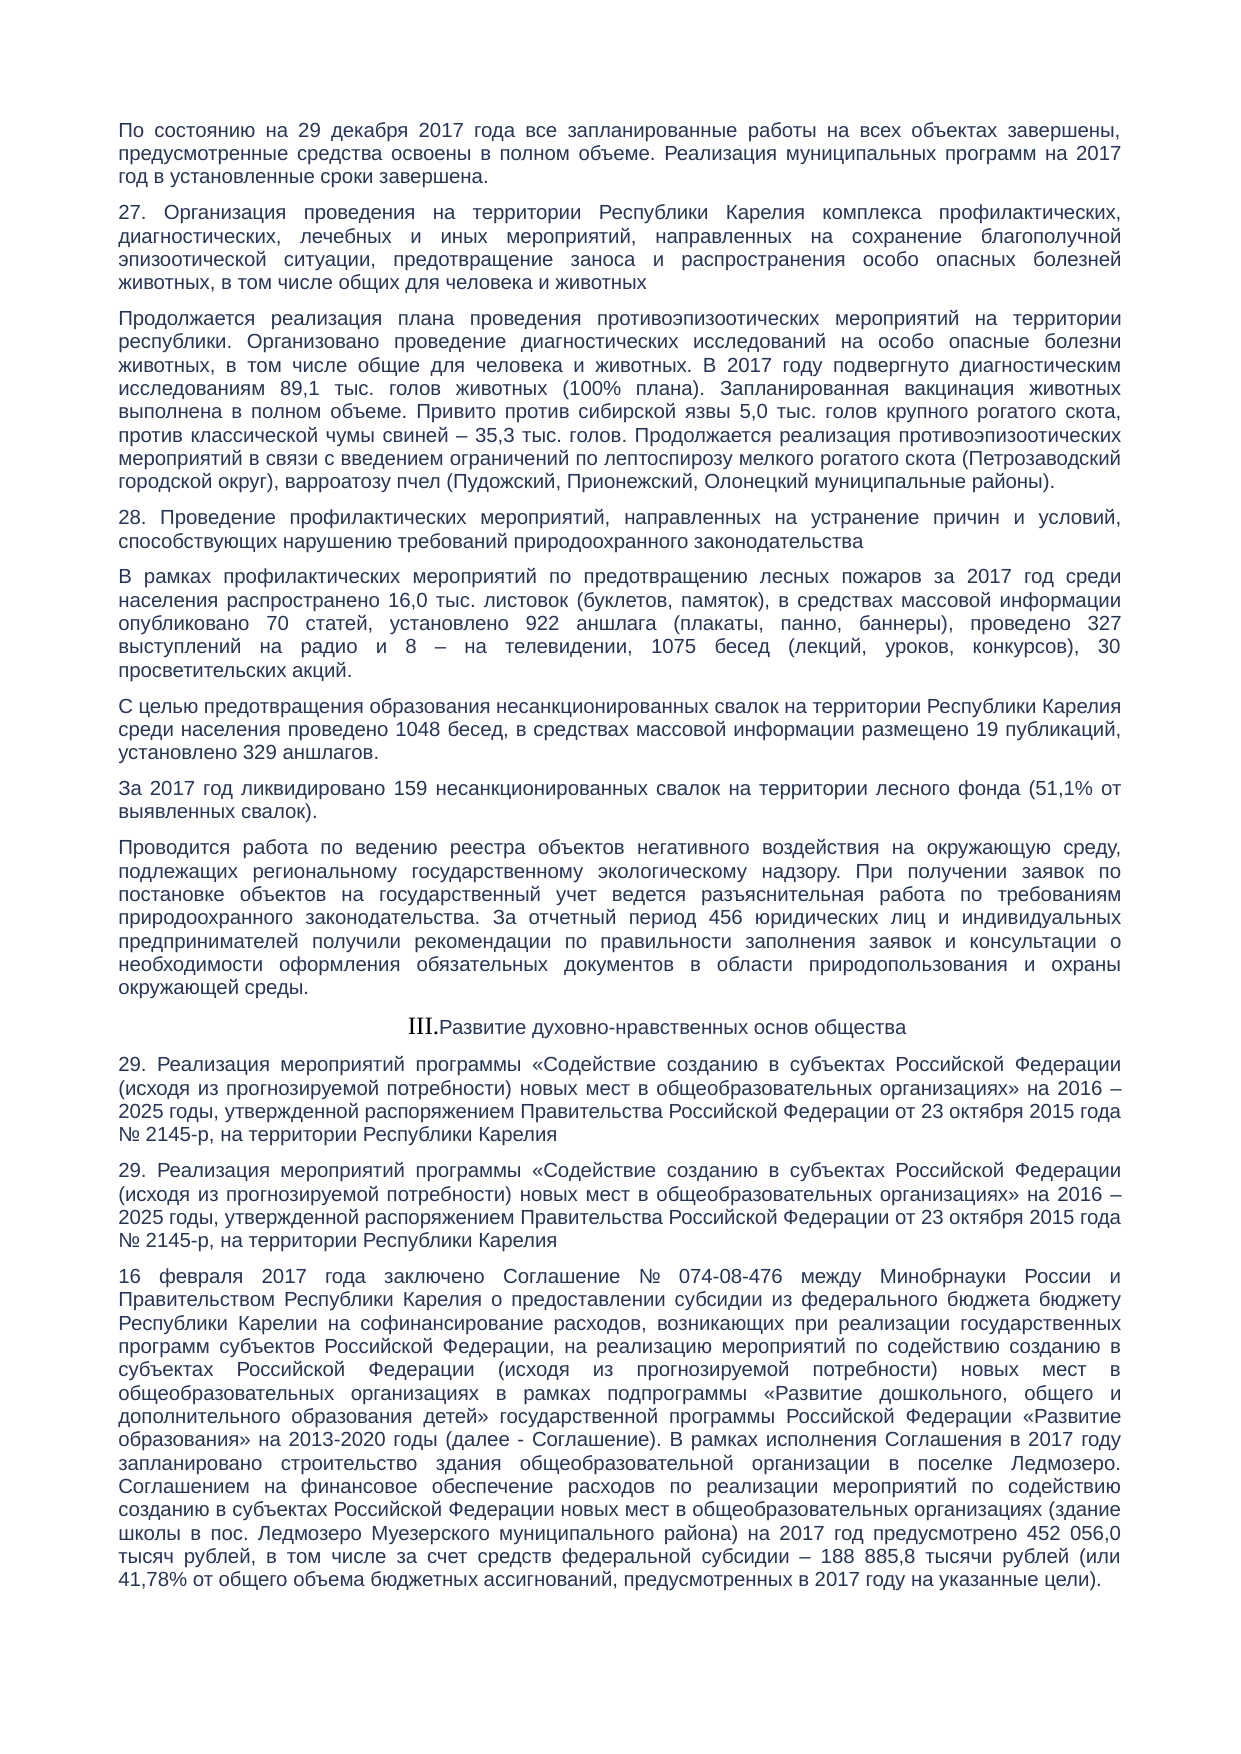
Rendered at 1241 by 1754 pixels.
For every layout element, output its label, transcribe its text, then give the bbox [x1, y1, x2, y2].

text 16 февраля 2017 года заключено Соглашение № 074-08-476 между Минобрнауки России и Правительством Республики Карелия о предоставлении субсидии из федерального бюджета бюджету Республики Карелии на софинансирование расходов, возникающих при реализации государственных программ субъектов Российской Федерации, на реализацию мероприятий по содействию созданию в субъектах Российской Федерации (исходя из прогнозируемой потребности) новых мест в общеобразовательных организациях в рамках подпрограммы «Развитие дошкольного, общего и дополнительного образования детей» государственной программы Российской Федерации «Развитие образования» на 2013-2020 годы (далее - Соглашение). В рамках исполнения Соглашения в 2017 году запланировано строительство здания общеобразовательной организации в поселке Ледмозеро. Соглашением на финансовое обеспечение расходов по реализации мероприятий по содействию созданию в субъектах Российской Федерации новых мест в общеобразовательных организациях (здание школы в пос. Ледмозеро Муезерского муниципального района) на 2017 год предусмотрено 452 056,0 тысяч рублей, в том числе за счет средств федеральной субсидии – 188 885,8 тысячи рублей (или 41,78% от общего объема бюджетных ассигнований, предусмотренных в 2017 году на указанные цели). [118, 1264, 1122, 1591]
text С целью предотвращения образования несанкционированных свалок на территории Республики Карелия среди населения проведено 1048 бесед, в средствах массовой информации размещено 19 публикаций, установлено 329 аншлагов. [118, 694, 1122, 764]
text 29. Реализация мероприятий программы «Содействие созданию в субъектах Российской Федерации (исходя из прогнозируемой потребности) новых мест в общеобразовательных организациях» на 2016 – 2025 годы, утвержденной распоряжением Правительства Российской Федерации от 23 октября 2015 года № 2145-р, на территории Республики Карелия [118, 1053, 1122, 1146]
text Проводится работа по ведению реестра объектов негативного воздействия на окружающую среду, подлежащих региональному государственному экологическому надзору. При получении заявок по постановке объектов на государственный учет ведется разъяснительная работа по требованиям природоохранного законодательства. За отчетный период 456 юридических лиц и индивидуальных предпринимателей получили рекомендации по правильности заполнения заявок и консультации о необходимости оформления обязательных документов в области природопользования и охраны окружающей среды. [118, 836, 1122, 999]
text 29. Реализация мероприятий программы «Содействие созданию в субъектах Российской Федерации (исходя из прогнозируемой потребности) новых мест в общеобразовательных организациях» на 2016 – 2025 годы, утвержденной распоряжением Правительства Российской Федерации от 23 октября 2015 года № 2145-р, на территории Республики Карелия [118, 1158, 1122, 1252]
text За 2017 год ликвидировано 159 несанкционированных свалок на территории лесного фонда (51,1% от выявленных свалок). [118, 776, 1122, 823]
list Развитие духовно-нравственных основ общества [118, 1011, 1122, 1040]
text В рамках профилактических мероприятий по предотвращению лесных пожаров за 2017 год среди населения распространено 16,0 тыс. листовок (буклетов, памяток), в средствах массовой информации опубликовано 70 статей, установлено 922 аншлага (плакаты, панно, баннеры), проведено 327 выступлений на радио и 8 – на телевидении, 1075 бесед (лекций, уроков, конкурсов), 30 просветительских акций. [118, 565, 1122, 681]
text 28. Проведение профилактических мероприятий, направленных на устранение причин и условий, способствующих нарушению требований природоохранного законодательства [118, 506, 1122, 552]
text По состоянию на 29 декабря 2017 года все запланированные работы на всех объектах завершены, предусмотренные средства освоены в полном объеме. Реализация муниципальных программ на 2017 год в установленные сроки завершена. [118, 118, 1122, 188]
text Продолжается реализация плана проведения противоэпизоотических мероприятий на территории республики. Организовано проведение диагностических исследований на особо опасные болезни животных, в том числе общие для человека и животных. В 2017 году подвергнуто диагностическим исследованиям 89,1 тыс. голов животных (100% плана). Запланированная вакцинация животных выполнена в полном объеме. Привито против сибирской язвы 5,0 тыс. голов крупного рогатого скота, против классической чумы свиней – 35,3 тыс. голов. Продолжается реализация противоэпизоотических мероприятий в связи с введением ограничений по лептоспирозу мелкого рогатого скота (Петрозаводский городской округ), варроатозу пчел (Пудожский, Прионежский, Олонецкий муниципальные районы). [118, 306, 1122, 493]
text 27. Организация проведения на территории Республики Карелия комплекса профилактических, диагностических, лечебных и иных мероприятий, направленных на сохранение благополучной эпизоотической ситуации, предотвращение заноса и распространения особо опасных болезней животных, в том числе общих для человека и животных [118, 201, 1122, 294]
